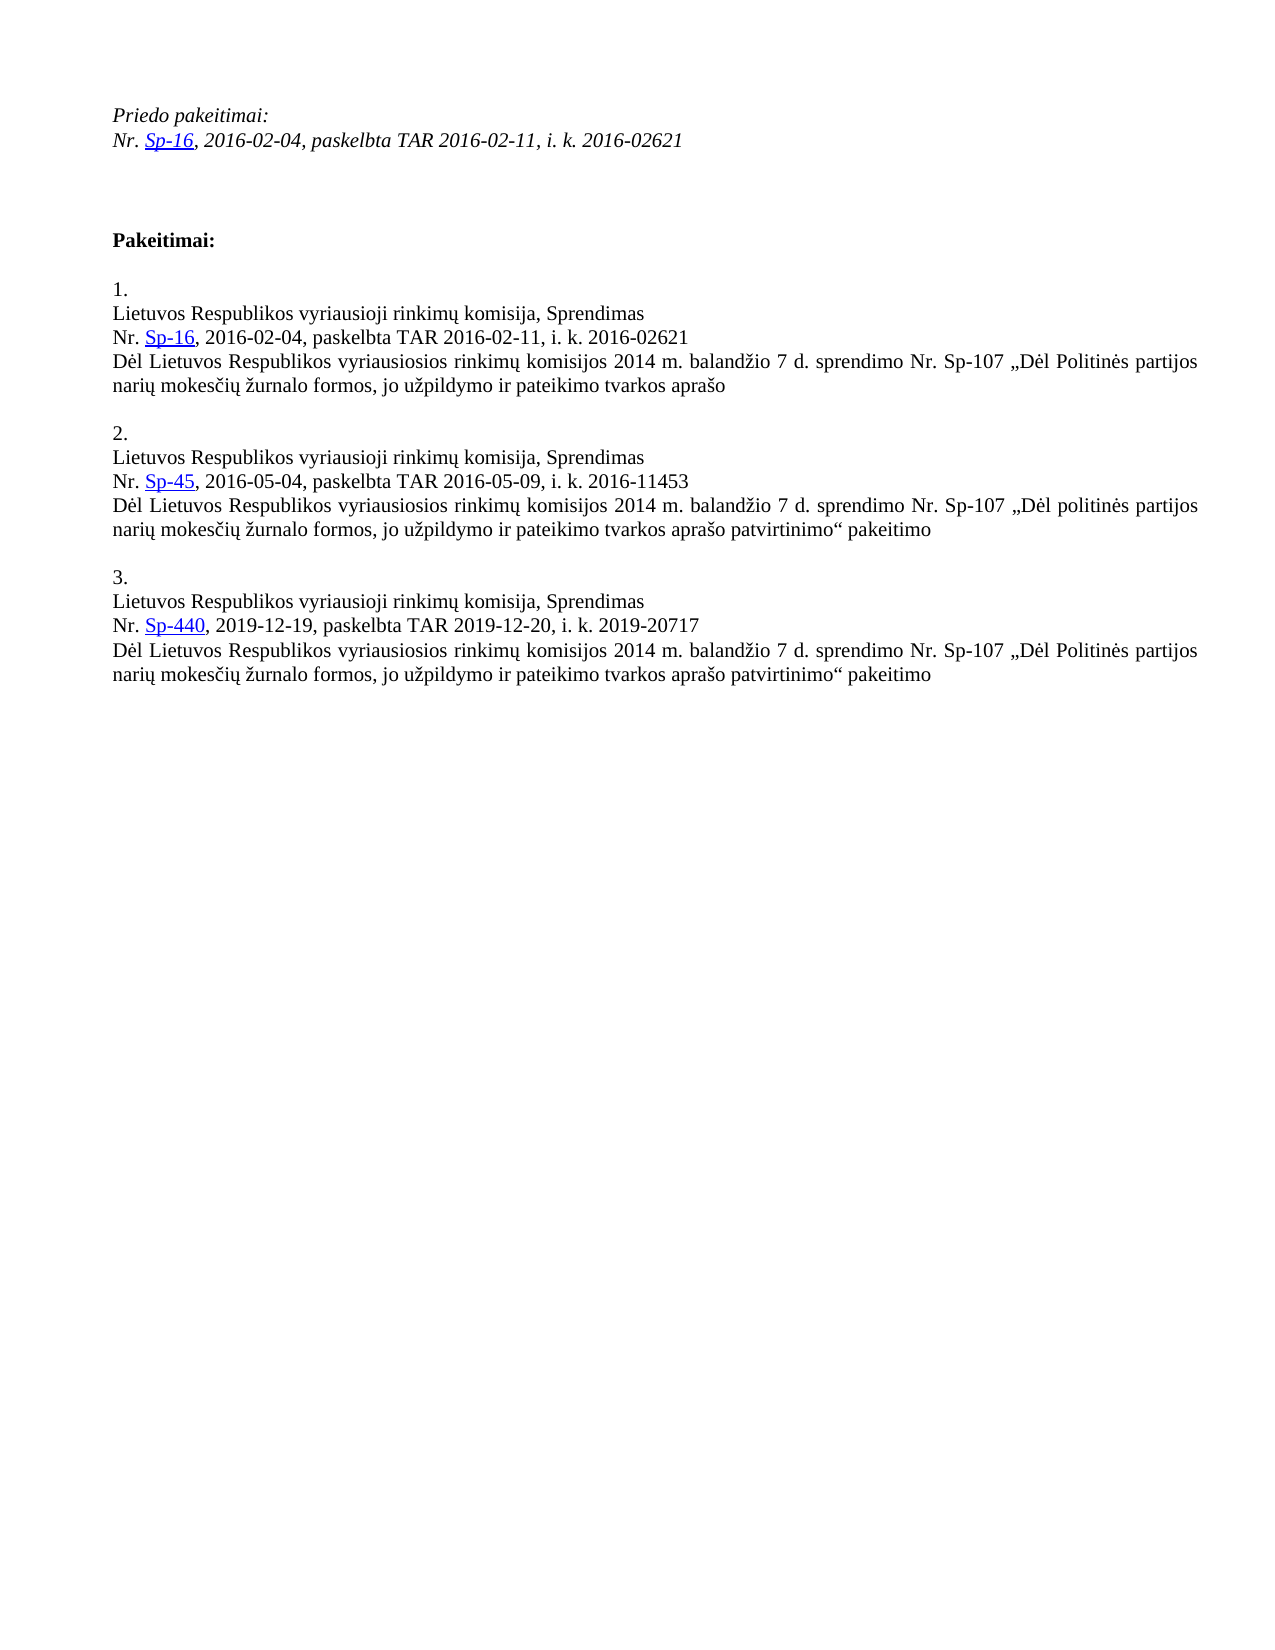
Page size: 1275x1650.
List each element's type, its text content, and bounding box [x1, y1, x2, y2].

text Dėl Lietuvos Respublikos vyriausiosios rinkimų komisijos 2014 m. balandžio 7 d. sprendimo Nr. Sp-107 „Dėl Politinės partijos narių mokesčių žurnalo formos, jo užpildymo ir pateikimo tvarkos aprašo [112, 349, 1200, 397]
text Nr. Sp-45, 2016-05-04, paskelbta TAR 2016-05-09, i. k. 2016-11453 [112, 469, 1200, 493]
text Priedo pakeitimai: [112, 103, 1200, 127]
text 3. [112, 565, 1200, 589]
text Nr. Sp-16, 2016-02-04, paskelbta TAR 2016-02-11, i. k. 2016-02621 [112, 127, 1200, 152]
text 2. [112, 421, 1200, 445]
text Pakeitimai: [112, 228, 1200, 252]
text Lietuvos Respublikos vyriausioji rinkimų komisija, Sprendimas [112, 301, 1200, 325]
text 1. [112, 277, 1200, 301]
text Dėl Lietuvos Respublikos vyriausiosios rinkimų komisijos 2014 m. balandžio 7 d. sprendimo Nr. Sp-107 „Dėl Politinės partijos narių mokesčių žurnalo formos, jo užpildymo ir pateikimo tvarkos aprašo patvirtinimo“ pakeitimo [112, 637, 1200, 686]
text Dėl Lietuvos Respublikos vyriausiosios rinkimų komisijos 2014 m. balandžio 7 d. sprendimo Nr. Sp-107 „Dėl politinės partijos narių mokesčių žurnalo formos, jo užpildymo ir pateikimo tvarkos aprašo patvirtinimo“ pakeitimo [112, 493, 1200, 541]
text Lietuvos Respublikos vyriausioji rinkimų komisija, Sprendimas [112, 589, 1200, 613]
text Nr. Sp-440, 2019-12-19, paskelbta TAR 2019-12-20, i. k. 2019-20717 [112, 613, 1200, 637]
text Lietuvos Respublikos vyriausioji rinkimų komisija, Sprendimas [112, 445, 1200, 469]
text Nr. Sp-16, 2016-02-04, paskelbta TAR 2016-02-11, i. k. 2016-02621 [112, 325, 1200, 349]
